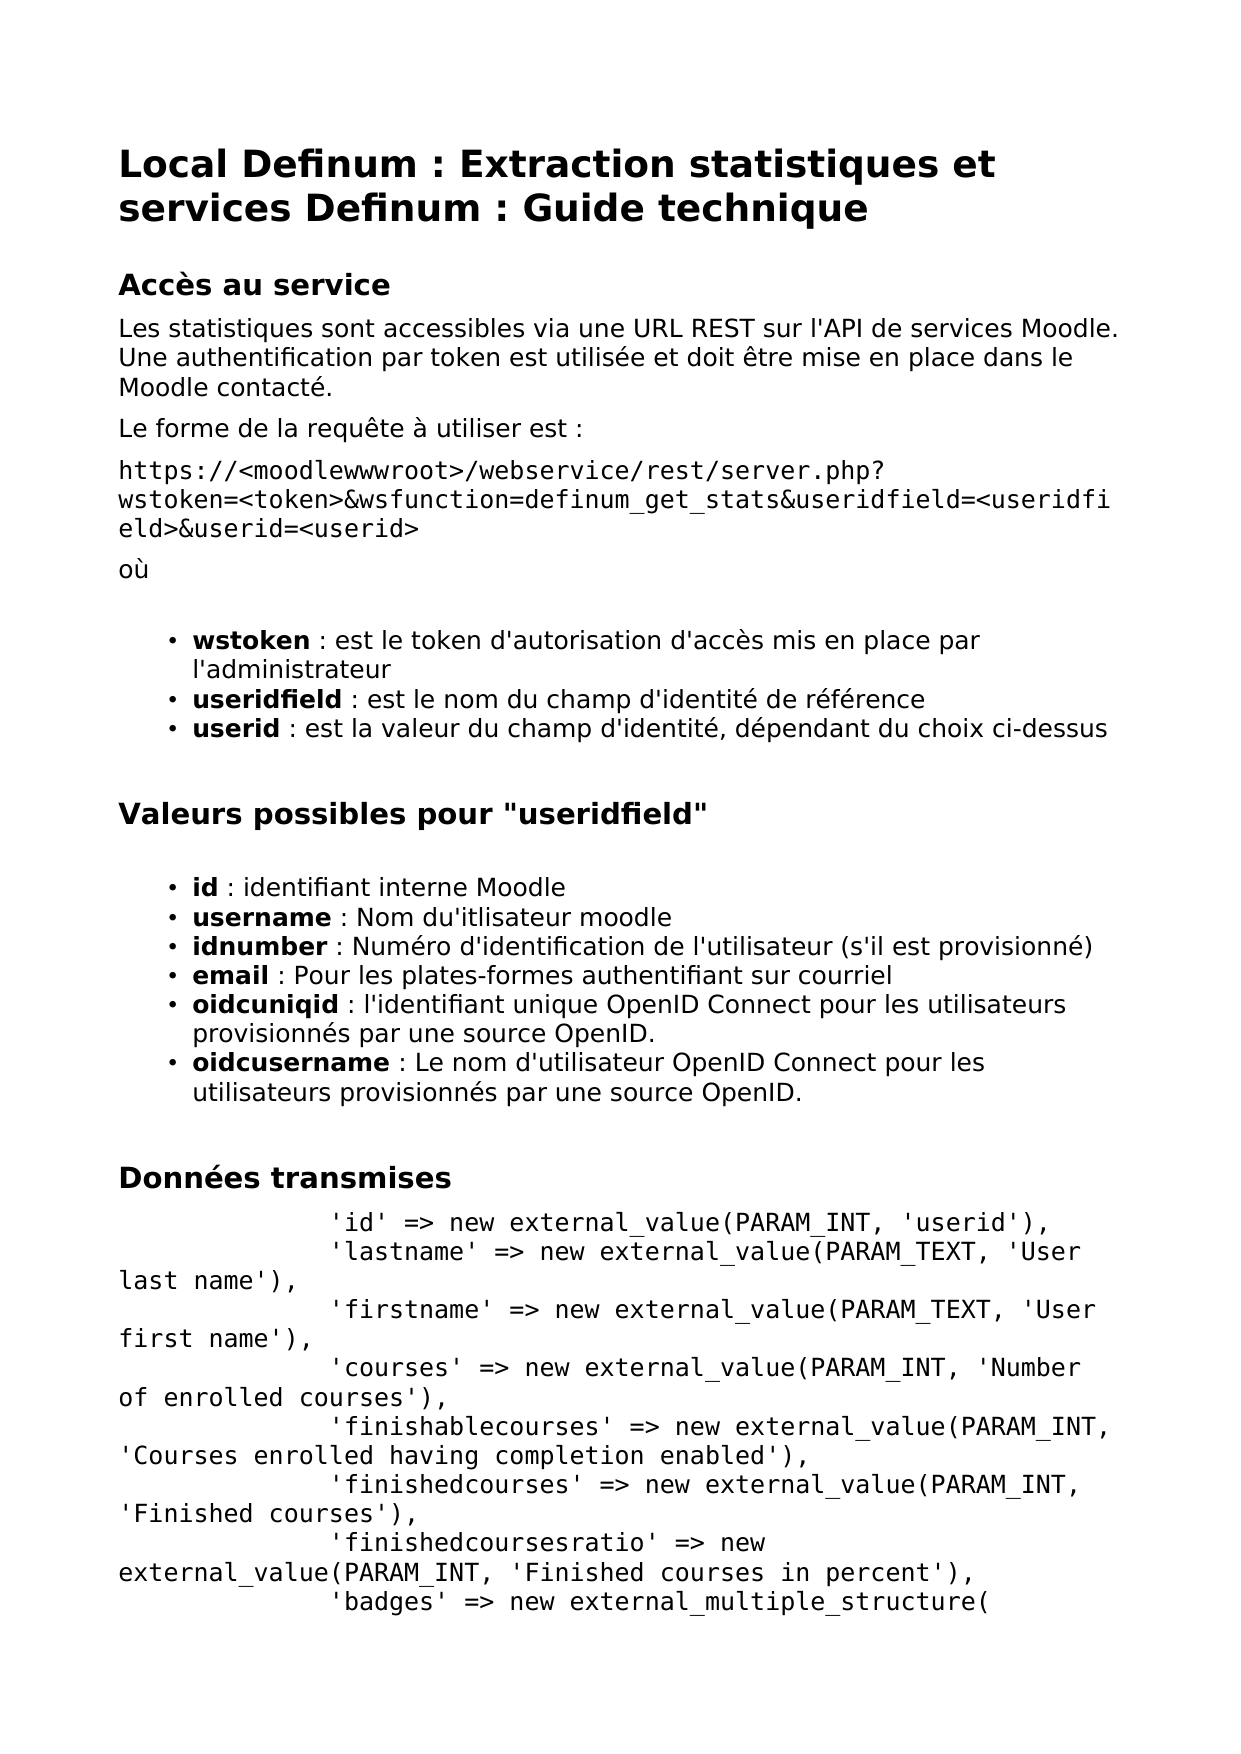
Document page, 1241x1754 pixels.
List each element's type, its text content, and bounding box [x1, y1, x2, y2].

list oidcusername : Le nom d'utilisateur OpenID Connect pour les utilisateurs provisionnés par une source OpenID. [177, 1048, 1122, 1107]
list id : identifiant interne Moodle [177, 873, 1122, 903]
list email : Pour les plates-formes authentifiant sur courriel [177, 961, 1122, 990]
list userid : est la valeur du champ d'identité, dépendant du choix ci-dessus [177, 714, 1122, 743]
text Les statistiques sont accessibles via une URL REST sur l'API de services Moodle. Une authentification par token est utilisée et doit être mise en place dans le Moodle contacté. [118, 314, 1122, 402]
text Le forme de la requête à utiliser est : [118, 414, 1122, 443]
list username : Nom du'itlisateur moodle [177, 903, 1122, 932]
subtitle Données transmises [118, 1161, 1122, 1195]
text où [118, 555, 1122, 584]
list useridfield : est le nom du champ d'identité de référence [177, 685, 1122, 714]
text 'id' => new external_value(PARAM_INT, 'userid'), 'lastname' => new external_value(PARAM_TEXT, 'User last name'), 'firstname' => new external_value(PARAM_TEXT, 'User first name'), 'courses' => new external_value(PARAM_INT, 'Number of enrolled courses'), 'finishablecourses' => new external_value(PARAM_INT, 'Courses enrolled having completion enabled'), 'finishedcourses' => new external_value(PARAM_INT, 'Finished courses'), 'finishedcoursesratio' => new external_value(PARAM_INT, 'Finished courses in percent'), 'badges' => new external_multiple_structure( [118, 1208, 1122, 1616]
subtitle Valeurs possibles pour "useridfield" [118, 798, 1122, 832]
list idnumber : Numéro d'identification de l'utilisateur (s'il est provisionné) [177, 932, 1122, 961]
subtitle Local Definum : Extraction statistiques et services Definum : Guide technique [118, 143, 1122, 230]
list wstoken : est le token d'autorisation d'accès mis en place par l'administrateur [177, 626, 1122, 685]
list oidcuniqid : l'identifiant unique OpenID Connect pour les utilisateurs provisionnés par une source OpenID. [177, 990, 1122, 1048]
text https://<moodlewwwroot>/webservice/rest/server.php?wstoken=<token>&wsfunction=definum_get_stats&useridfield=<useridfield>&userid=<userid> [118, 456, 1122, 543]
subtitle Accès au service [118, 268, 1122, 302]
